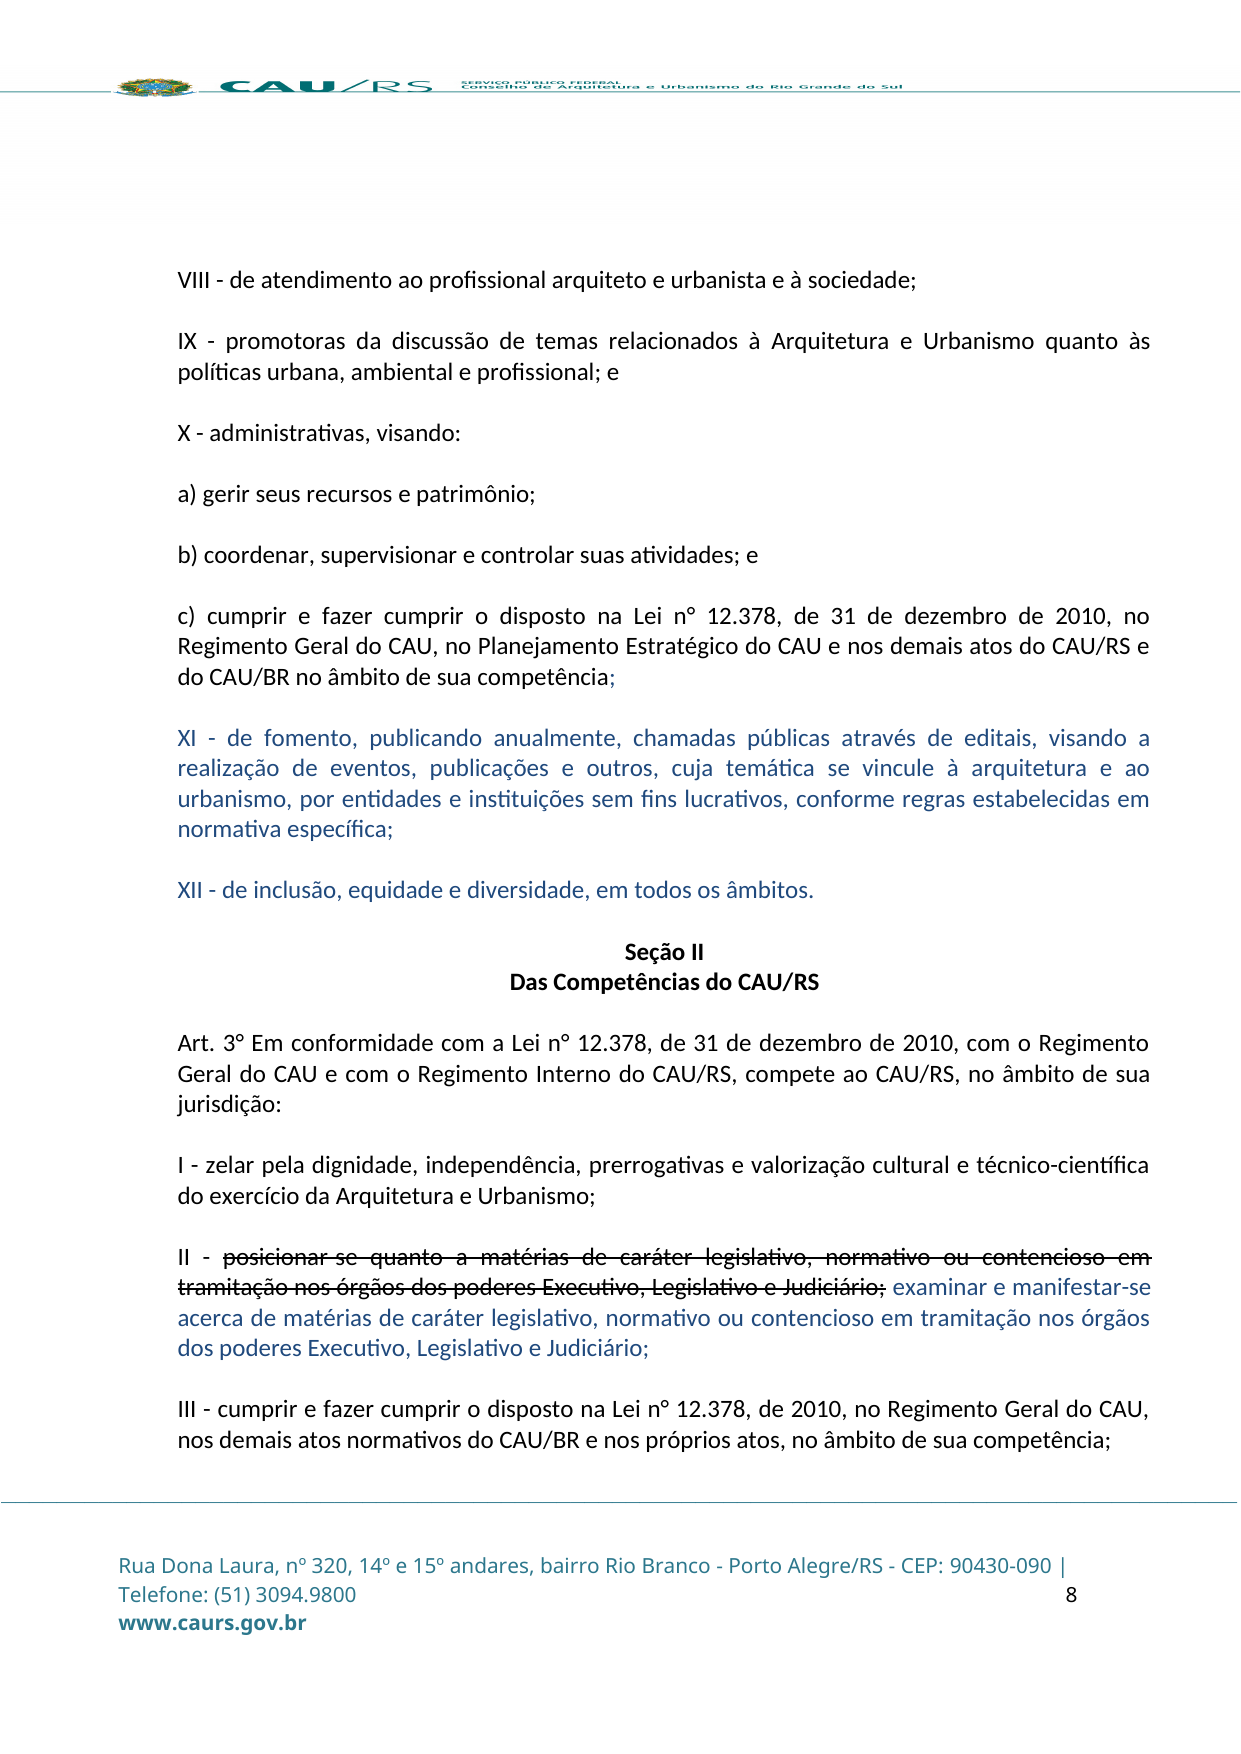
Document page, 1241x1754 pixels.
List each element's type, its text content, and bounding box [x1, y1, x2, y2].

text c) cumprir e fazer cumprir o disposto na Lei n° 12.378, de 31 de dezembro de 2010, no Regimento Geral do CAU, no Planejamento Estratégico do CAU e nos demais atos do CAU/RS e do CAU/BR no âmbito de sua competência; [177, 600, 1152, 692]
text II - posicionar-se quanto a matérias de caráter legislativo, normativo ou contencioso em tramitação nos órgãos dos poderes Executivo, Legislativo e Judiciário; examinar e manifestar-se acerca de matérias de caráter legislativo, normativo ou contencioso em tramitação nos órgãos dos poderes Executivo, Legislativo e Judiciário; [177, 1241, 1152, 1363]
text X - administrativas, visando: [177, 417, 1152, 447]
text IX - promotoras da discussão de temas relacionados à Arquitetura e Urbanismo quanto às políticas urbana, ambiental e profissional; e [177, 325, 1152, 386]
text III - cumprir e fazer cumprir o disposto na Lei n° 12.378, de 2010, no Regimento Geral do CAU, nos demais atos normativos do CAU/BR e nos próprios atos, no âmbito de sua competência; [177, 1393, 1152, 1454]
text VIII - de atendimento ao profissional arquiteto e urbanista e à sociedade; [177, 264, 1152, 295]
text a) gerir seus recursos e patrimônio; [177, 478, 1152, 508]
text XII - de inclusão, equidade e diversidade, em todos os âmbitos. [177, 875, 1152, 905]
text b) coordenar, supervisionar e controlar suas atividades; e [177, 539, 1152, 569]
text Das Competências do CAU/RS [177, 966, 1152, 997]
text Seção II [177, 936, 1152, 966]
text I - zelar pela dignidade, independência, prerrogativas e valorização cultural e técnico-científica do exercício da Arquitetura e Urbanismo; [177, 1149, 1152, 1210]
text Art. 3° Em conformidade com a Lei n° 12.378, de 31 de dezembro de 2010, com o Regimento Geral do CAU e com o Regimento Interno do CAU/RS, compete ao CAU/RS, no âmbito de sua jurisdição: [177, 1027, 1152, 1119]
text XI - de fomento, publicando anualmente, chamadas públicas através de editais, visando a realização de eventos, publicações e outros, cuja temática se vincule à arquitetura e ao urbanismo, por entidades e instituições sem fins lucrativos, conforme regras estabelecidas em normativa específica; [177, 722, 1152, 844]
